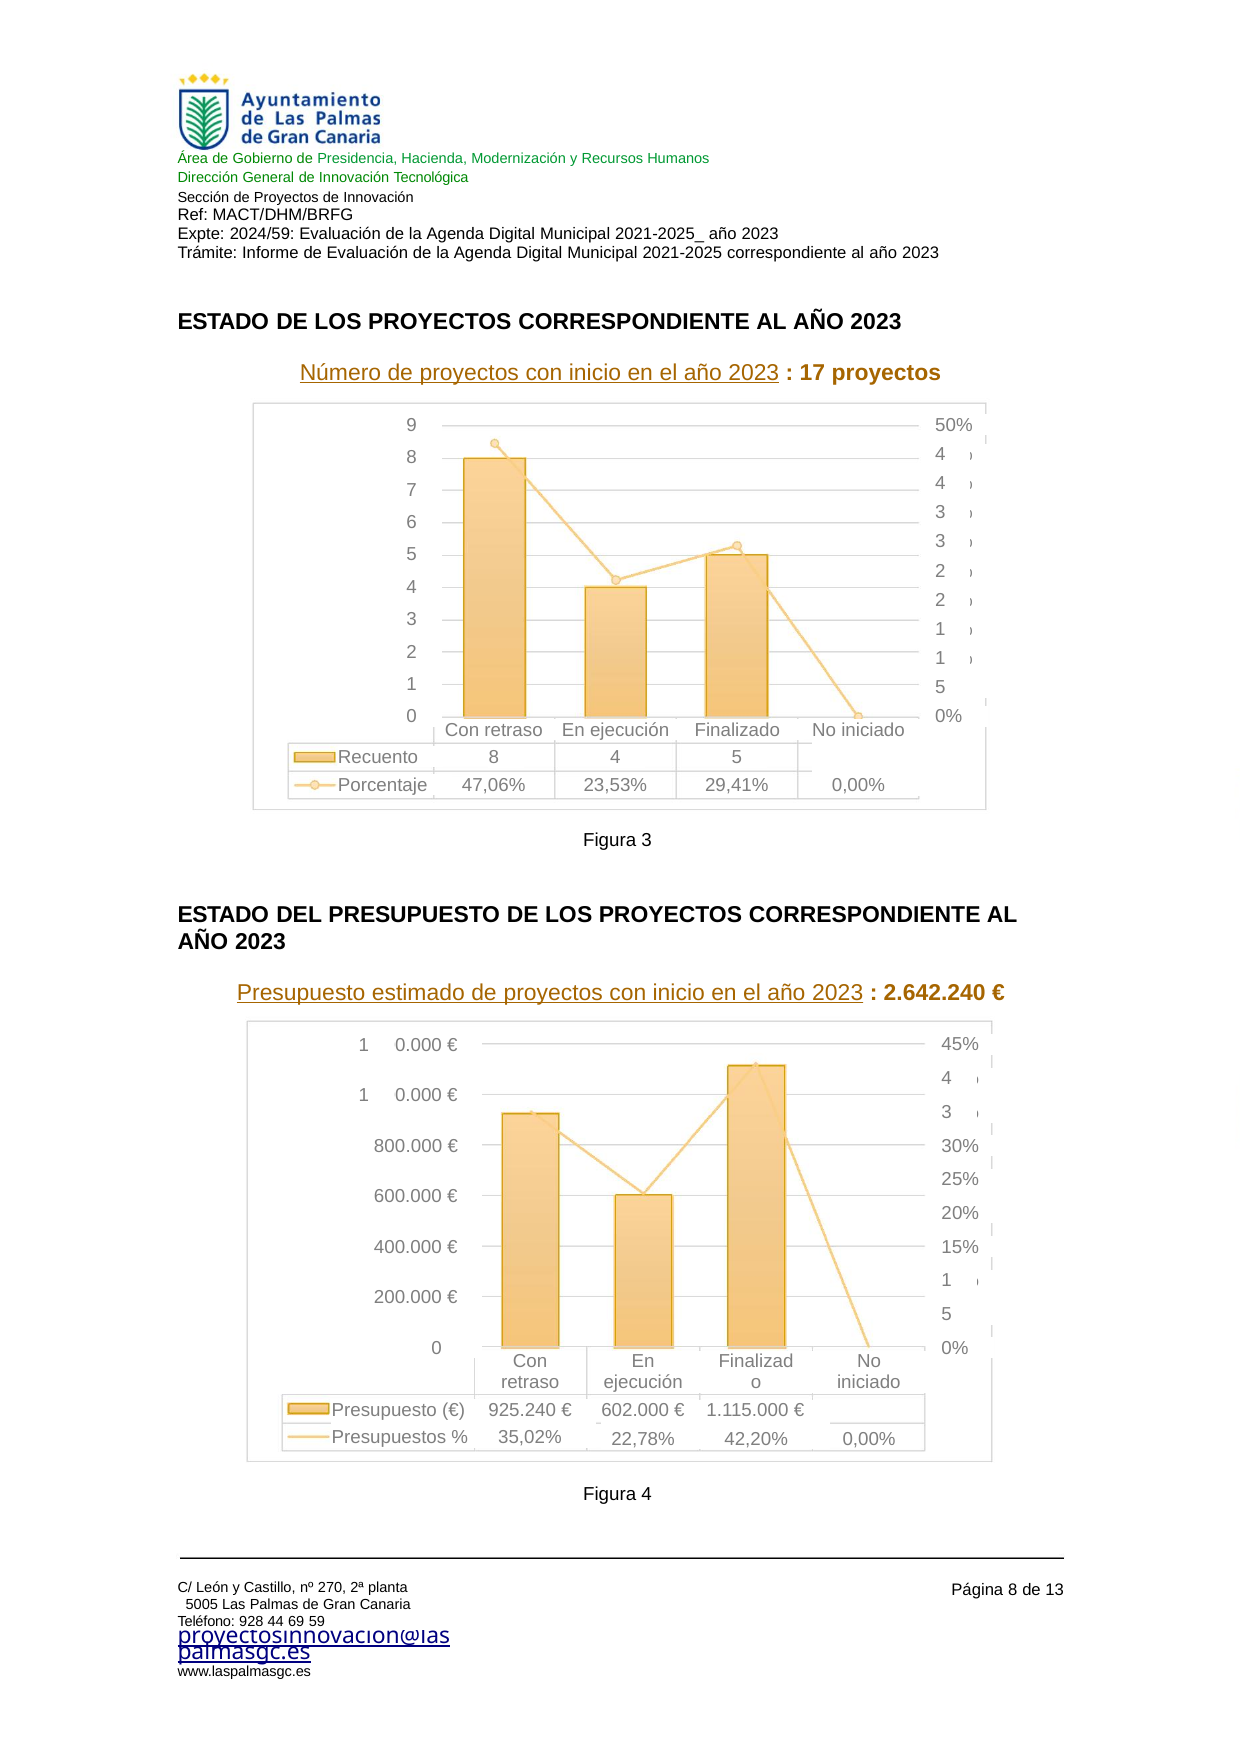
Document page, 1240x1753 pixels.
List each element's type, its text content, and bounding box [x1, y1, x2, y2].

text 200.000 € [374, 1287, 482, 1308]
text 8 [488, 747, 524, 768]
text 4 [941, 1068, 977, 1089]
text Presupuestos % 35,02% [331, 1427, 596, 1448]
text Figura 3 [583, 829, 677, 850]
text 5% [970, 619, 998, 639]
text o [751, 1372, 818, 1393]
text 1 [358, 1034, 394, 1055]
text 4 [610, 747, 645, 768]
text AÑO 2023 [177, 929, 1043, 954]
text 5% [970, 560, 998, 581]
text Dirección General de Innovación Tecnológica [177, 170, 734, 186]
text C/ León y Castillo, nº 270, 2ª planta [177, 1580, 435, 1596]
text 7 [406, 479, 442, 500]
text Área de Gobierno de Presidencia, Hacienda, Modernización y Recursos Humanos [177, 151, 734, 167]
text 2 [941, 1169, 952, 1190]
text 0% [952, 1202, 1004, 1223]
text Presupuesto (€) 925.240 € [331, 1399, 596, 1421]
text 602.000 € 1.115.000 € [601, 1400, 830, 1421]
text 0% [970, 589, 998, 610]
text 50% [935, 414, 997, 435]
text 1 [358, 1085, 394, 1106]
text 0,00% [842, 1428, 920, 1449]
text € [466, 1338, 482, 1358]
text 3 [406, 609, 442, 630]
text retraso [501, 1372, 584, 1393]
text 0,00% [832, 775, 929, 796]
text 23,53% [583, 775, 672, 796]
text Recuento [338, 746, 443, 767]
text proyectosinnovacion@laspalmasgc.es [181, 1647, 265, 1661]
text 1 [935, 648, 970, 669]
text 5 [941, 1304, 977, 1325]
text 0 [406, 706, 442, 727]
text .000.000 € [394, 1085, 482, 1106]
text 3 [935, 502, 970, 523]
text 5% [977, 1102, 1004, 1123]
text 0% [977, 1270, 1004, 1291]
text 4 [406, 576, 442, 597]
text .200.000 € [394, 1034, 482, 1055]
text 0% [941, 1337, 993, 1358]
text 2 [935, 560, 970, 581]
text 15% [941, 1236, 1004, 1257]
text 0% [970, 473, 998, 494]
text 800.000 € [374, 1135, 482, 1156]
text ESTADO DEL PRESUPUESTO DE LOS PROYECTOS CORRESPONDIENTE AL [177, 902, 1043, 928]
text 0% [977, 1068, 1004, 1089]
text 5 [406, 544, 442, 565]
text 30% [941, 1135, 1004, 1156]
text Teléfono: 928 44 69 59 [177, 1613, 435, 1630]
text No [857, 1351, 926, 1372]
text 4 [935, 473, 970, 494]
text 29,41% [705, 775, 794, 796]
text 1 [941, 1270, 977, 1291]
text proyectosinnovacion@laspalmasgc.es [267, 1647, 450, 1663]
text 2 [941, 1202, 952, 1223]
text proyectosinnovacion@laspalmasgc.es [181, 1630, 405, 1645]
text ESTADO DE LOS PROYECTOS CORRESPONDIENTE AL AÑO 2023 [177, 309, 926, 334]
text Finalizad [718, 1351, 818, 1372]
text 45% [941, 1034, 1004, 1055]
text 8 [406, 447, 442, 468]
text 3 [935, 531, 970, 552]
text 0% [970, 531, 998, 552]
text www.laspalmasgc.es [177, 1663, 450, 1679]
text No iniciado [812, 719, 929, 740]
text Número de proyectos con inicio en el año 2023 : 17 proyectos [299, 360, 966, 386]
text Con retraso En ejecución Finalizado [444, 719, 804, 740]
text Ref: MACT/DHM/BRFG [177, 206, 378, 224]
text Trámite: Informe de Evaluación de la Agenda Digital Municipal 2021-2025 correspondiente al año 2023 [177, 244, 962, 263]
text 0% [970, 648, 998, 669]
text proyectosinnovacion@laspalmasgc.es [402, 1630, 450, 1645]
text % [970, 677, 998, 698]
text 4 [935, 444, 970, 464]
text Figura 4 [583, 1483, 677, 1504]
text 3 [941, 1102, 977, 1123]
text Página 8 de 13 [951, 1580, 1088, 1599]
text Expte: 2024/59: Evaluación de la Agenda Digital Municipal 2021-2025_ año 2023 [177, 225, 962, 243]
text 5 [731, 747, 767, 768]
text 0% [935, 706, 987, 727]
text 5 [935, 677, 970, 698]
text 2 [406, 641, 442, 662]
text ejecución [603, 1372, 707, 1393]
text 2 [935, 589, 970, 610]
text 22,78% 42,20% [611, 1428, 830, 1449]
text 400.000 € [374, 1237, 482, 1257]
text 5% [970, 444, 998, 464]
text 1 [935, 619, 970, 639]
text Presupuesto estimado de proyectos con inicio en el año 2023 : 2.642.240 € [237, 980, 1029, 1006]
text En [631, 1351, 707, 1372]
text Sección de Proyectos de Innovación [177, 189, 734, 205]
text 0 [431, 1338, 466, 1358]
text Porcentaje [338, 774, 452, 795]
text iniciado [837, 1372, 926, 1393]
text 9 [406, 414, 442, 435]
text 1 [406, 674, 442, 695]
text 600.000 € [374, 1186, 482, 1207]
text 5% [952, 1169, 1004, 1190]
text 47,06% [462, 775, 551, 796]
text Con [513, 1351, 584, 1372]
text 6 [406, 512, 442, 533]
text % [977, 1304, 1004, 1325]
text 5005 Las Palmas de Gran Canaria [185, 1597, 435, 1613]
text 5% [970, 502, 998, 523]
